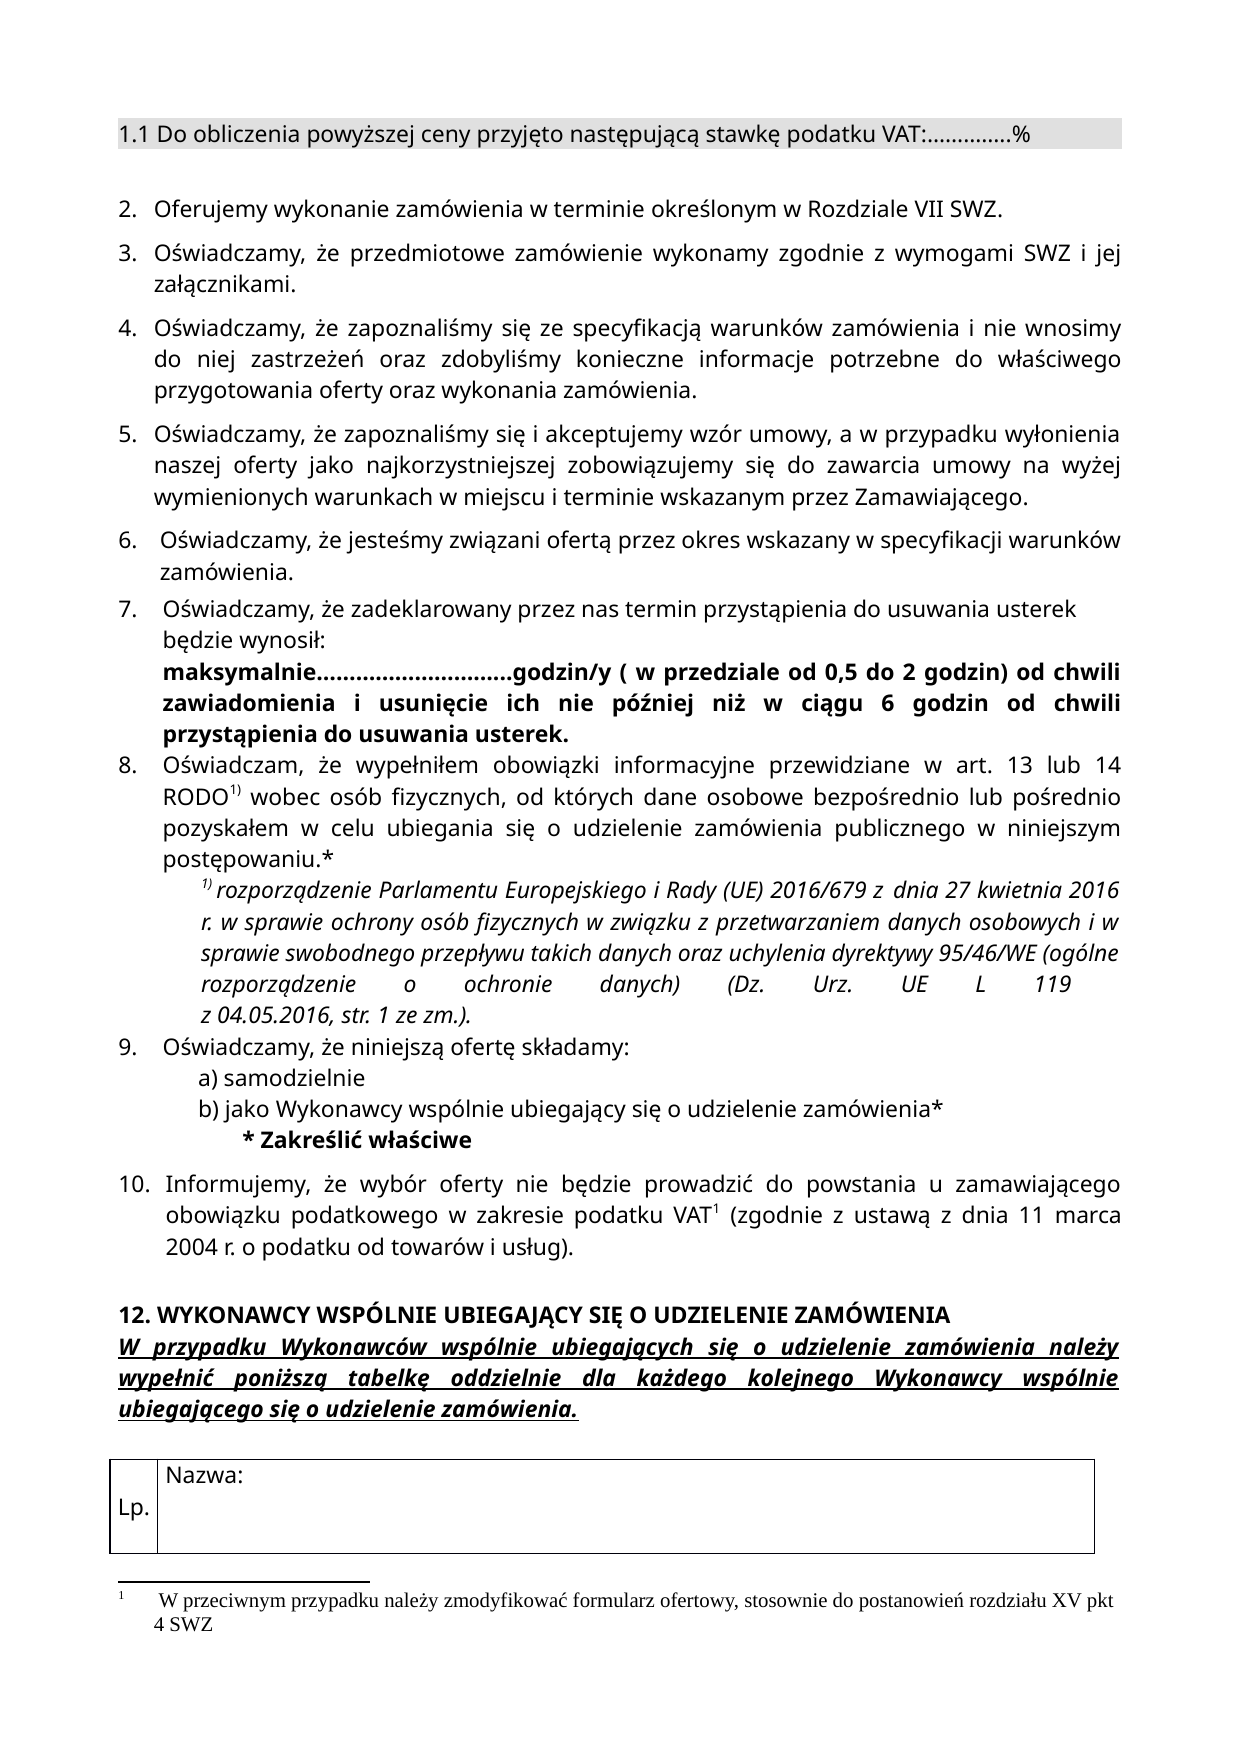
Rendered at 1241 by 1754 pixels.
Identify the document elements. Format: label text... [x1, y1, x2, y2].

text b) jako Wykonawcy wspólnie ubiegający się o udzielenie zamówienia* [198, 1093, 1122, 1124]
table_header Nazwa: [158, 1460, 1094, 1553]
list Oświadczamy, że przedmiotowe zamówienie wykonamy zgodnie z wymogami SWZ i jej załącznikami. [118, 237, 1122, 299]
table_header Lp. [111, 1460, 157, 1553]
list Oświadczamy, że jesteśmy związani ofertą przez okres wskazany w specyfikacji warunków zamówienia. [118, 524, 1122, 587]
text * Zakreślić właściwe [242, 1124, 1122, 1156]
list Oświadczamy, że niniejszą ofertę składamy: [118, 1031, 1122, 1062]
text 1) rozporządzenie Parlamentu Europejskiego i Rady (UE) 2016/679 z dnia 27 kwietnia 2016 r. w sprawie ochrony osób fizycznych w związku z przetwarzaniem danych osobowych i w sprawie swobodnego przepływu takich danych oraz uchylenia dyrektywy 95/46/WE (ogólne rozporządzenie o ochronie danych) (Dz. Urz. UE L 119 z 04.05.2016, str. 1 ze zm.). [201, 874, 1122, 1031]
text W przypadku Wykonawców wspólnie ubiegających się o udzielenie zamówienia należy wypełnić poniższą tabelkę oddzielnie dla każdego kolejnego Wykonawcy wspólnie ubiegającego się o udzielenie zamówienia. [118, 1331, 1122, 1424]
list Oświadczamy, że zapoznaliśmy się ze specyfikacją warunków zamówienia i nie wnosimy do niej zastrzeżeń oraz zdobyliśmy konieczne informacje potrzebne do właściwego przygotowania oferty oraz wykonania zamówienia. [118, 312, 1122, 406]
list Oświadczamy, że zapoznaliśmy się i akceptujemy wzór umowy, a w przypadku wyłonienia naszej oferty jako najkorzystniejszej zobowiązujemy się do zawarcia umowy na wyżej wymienionych warunkach w miejscu i terminie wskazanym przez Zamawiającego. [118, 418, 1122, 512]
text 1.1 Do obliczenia powyższej ceny przyjęto następującą stawkę podatku VAT:……….….% [118, 118, 1122, 149]
text a) samodzielnie [198, 1062, 1122, 1093]
list W przeciwnym przypadku należy zmodyfikować formularz ofertowy, stosownie do postanowień rozdziału XV pkt 4 SWZ [118, 1588, 1122, 1636]
list Informujemy, że wybór oferty nie będzie prowadzić do powstania u zamawiającego obowiązku podatkowego w zakresie podatku VAT (zgodnie z ustawą z dnia 11 marca 2004 r. o podatku od towarów i usług). [118, 1168, 1122, 1262]
text 12. WYKONAWCY WSPÓLNIE UBIEGAJĄCY SIĘ O UDZIELENIE ZAMÓWIENIA [118, 1299, 1122, 1331]
list Oświadczam, że wypełniłem obowiązki informacyjne przewidziane w art. 13 lub 14 RODO1) wobec osób fizycznych, od których dane osobowe bezpośrednio lub pośrednio pozyskałem w celu ubiegania się o udzielenie zamówienia publicznego w niniejszym postępowaniu.* [118, 749, 1122, 874]
list Oświadczamy, że zadeklarowany przez nas termin przystąpienia do usuwania usterek będzie wynosił: [118, 593, 1122, 656]
list maksymalnie………………………...godzin/y ( w przedziale od 0,5 do 2 godzin) od chwili zawiadomienia i usunięcie ich nie później niż w ciągu 6 godzin od chwili przystąpienia do usuwania usterek. [118, 656, 1122, 749]
list Oferujemy wykonanie zamówienia w terminie określonym w Rozdziale VII SWZ. [118, 193, 1122, 224]
